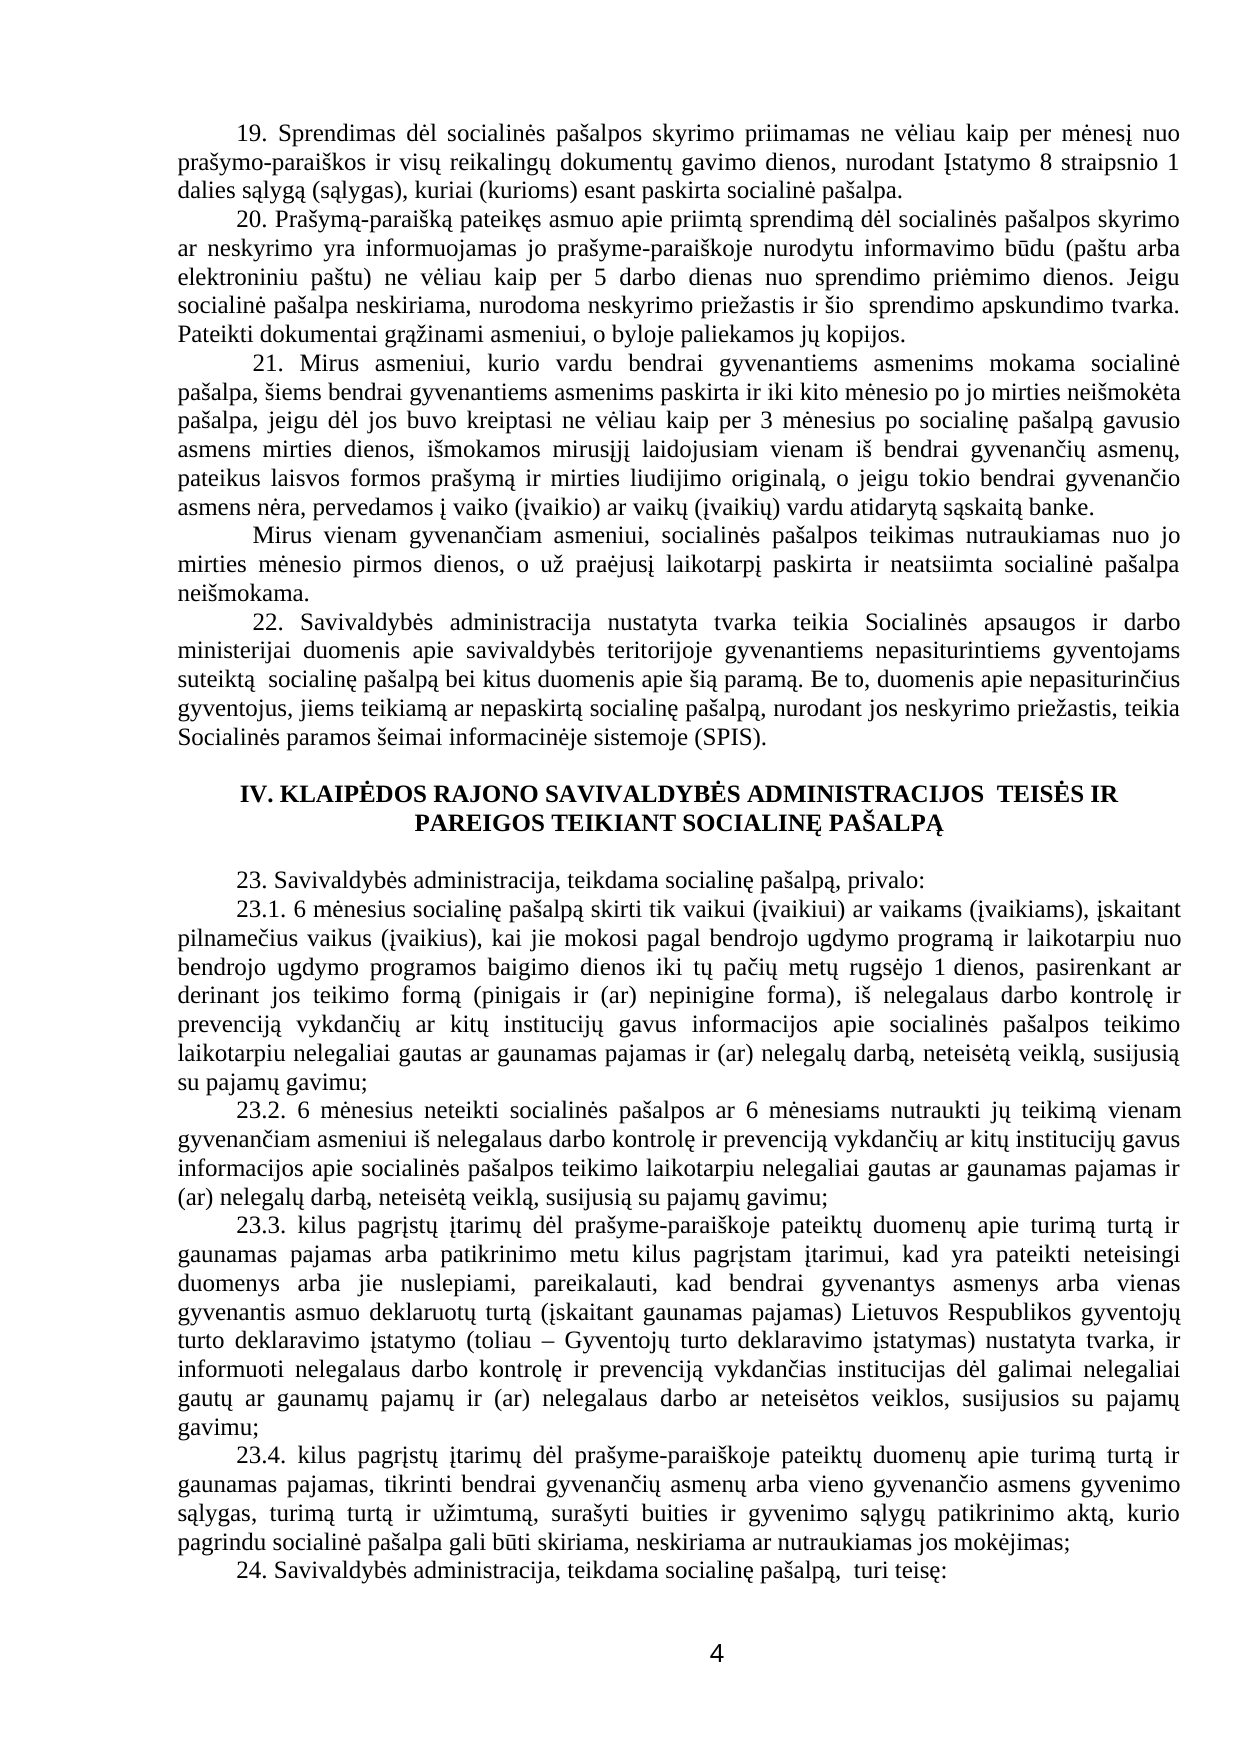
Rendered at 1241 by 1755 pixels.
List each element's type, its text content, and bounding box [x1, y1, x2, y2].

text 20. Prašymą-paraišką pateikęs asmuo apie priimtą sprendimą dėl socialinės pašalpos skyrimo ar neskyrimo yra informuojamas jo prašyme-paraiškoje nurodytu informavimo būdu (paštu arba elektroniniu paštu) ne vėliau kaip per 5 darbo dienas nuo sprendimo priėmimo dienos. Jeigu socialinė pašalpa neskiriama, nurodoma neskyrimo priežastis ir šio sprendimo apskundimo tvarka. Pateikti dokumentai grąžinami asmeniui, o byloje paliekamos jų kopijos. [177, 204, 1181, 348]
text 23.3. kilus pagrįstų įtarimų dėl prašyme-paraiškoje pateiktų duomenų apie turimą turtą ir gaunamas pajamas arba patikrinimo metu kilus pagrįstam įtarimui, kad yra pateikti neteisingi duomenys arba jie nuslepiami, pareikalauti, kad bendrai gyvenantys asmenys arba vienas gyvenantis asmuo deklaruotų turtą (įskaitant gaunamas pajamas) Lietuvos Respublikos gyventojų turto deklaravimo įstatymo (toliau – Gyventojų turto deklaravimo įstatymas) nustatyta tvarka, ir informuoti nelegalaus darbo kontrolę ir prevenciją vykdančias institucijas dėl galimai nelegaliai gautų ar gaunamų pajamų ir (ar) nelegalaus darbo ar neteisėtos veiklos, susijusios su pajamų gavimu; [177, 1211, 1181, 1441]
text 23. Savivaldybės administracija, teikdama socialinę pašalpą, privalo: [177, 866, 1181, 894]
text 24. Savivaldybės administracija, teikdama socialinę pašalpą, turi teisę: [177, 1556, 1181, 1584]
text 23.4. kilus pagrįstų įtarimų dėl prašyme-paraiškoje pateiktų duomenų apie turimą turtą ir gaunamas pajamas, tikrinti bendrai gyvenančių asmenų arba vieno gyvenančio asmens gyvenimo sąlygas, turimą turtą ir užimtumą, surašyti buities ir gyvenimo sąlygų patikrinimo aktą, kurio pagrindu socialinė pašalpa gali būti skiriama, neskiriama ar nutraukiamas jos mokėjimas; [177, 1441, 1181, 1556]
text Mirus vienam gyvenančiam asmeniui, socialinės pašalpos teikimas nutraukiamas nuo jo mirties mėnesio pirmos dienos, o už praėjusį laikotarpį paskirta ir neatsiimta socialinė pašalpa neišmokama. [177, 521, 1181, 607]
text IV. KLAIPĖDOS RAJONO SAVIVALDYBĖS ADMINISTRACIJOS TEISĖS IR PAREIGOS TEIKIANT SOCIALINĘ PAŠALPĄ [177, 779, 1181, 837]
text 23.1. 6 mėnesius socialinę pašalpą skirti tik vaikui (įvaikiui) ar vaikams (įvaikiams), įskaitant pilnamečius vaikus (įvaikius), kai jie mokosi pagal bendrojo ugdymo programą ir laikotarpiu nuo bendrojo ugdymo programos baigimo dienos iki tų pačių metų rugsėjo 1 dienos, pasirenkant ar derinant jos teikimo formą (pinigais ir (ar) nepinigine forma), iš nelegalaus darbo kontrolę ir prevenciją vykdančių ar kitų institucijų gavus informacijos apie socialinės pašalpos teikimo laikotarpiu nelegaliai gautas ar gaunamas pajamas ir (ar) nelegalų darbą, neteisėtą veiklą, susijusią su pajamų gavimu; [177, 894, 1181, 1096]
text 22. Savivaldybės administracija nustatyta tvarka teikia Socialinės apsaugos ir darbo ministerijai duomenis apie savivaldybės teritorijoje gyvenantiems nepasiturintiems gyventojams suteiktą socialinę pašalpą bei kitus duomenis apie šią paramą. Be to, duomenis apie nepasiturinčius gyventojus, jiems teikiamą ar nepaskirtą socialinę pašalpą, nurodant jos neskyrimo priežastis, teikia Socialinės paramos šeimai informacinėje sistemoje (SPIS). [177, 607, 1181, 751]
text 21. Mirus asmeniui, kurio vardu bendrai gyvenantiems asmenims mokama socialinė pašalpa, šiems bendrai gyvenantiems asmenims paskirta ir iki kito mėnesio po jo mirties neišmokėta pašalpa, jeigu dėl jos buvo kreiptasi ne vėliau kaip per 3 mėnesius po socialinę pašalpą gavusio asmens mirties dienos, išmokamos mirusįjį laidojusiam vienam iš bendrai gyvenančių asmenų, pateikus laisvos formos prašymą ir mirties liudijimo originalą, o jeigu tokio bendrai gyvenančio asmens nėra, pervedamos į vaiko (įvaikio) ar vaikų (įvaikių) vardu atidarytą sąskaitą banke. [177, 348, 1181, 521]
text 23.2. 6 mėnesius neteikti socialinės pašalpos ar 6 mėnesiams nutraukti jų teikimą vienam gyvenančiam asmeniui iš nelegalaus darbo kontrolę ir prevenciją vykdančių ar kitų institucijų gavus informacijos apie socialinės pašalpos teikimo laikotarpiu nelegaliai gautas ar gaunamas pajamas ir (ar) nelegalų darbą, neteisėtą veiklą, susijusią su pajamų gavimu; [177, 1096, 1181, 1211]
text 19. Sprendimas dėl socialinės pašalpos skyrimo priimamas ne vėliau kaip per mėnesį nuo prašymo-paraiškos ir visų reikalingų dokumentų gavimo dienos, nurodant Įstatymo 8 straipsnio 1 dalies sąlygą (sąlygas), kuriai (kurioms) esant paskirta socialinė pašalpa. [177, 118, 1181, 204]
